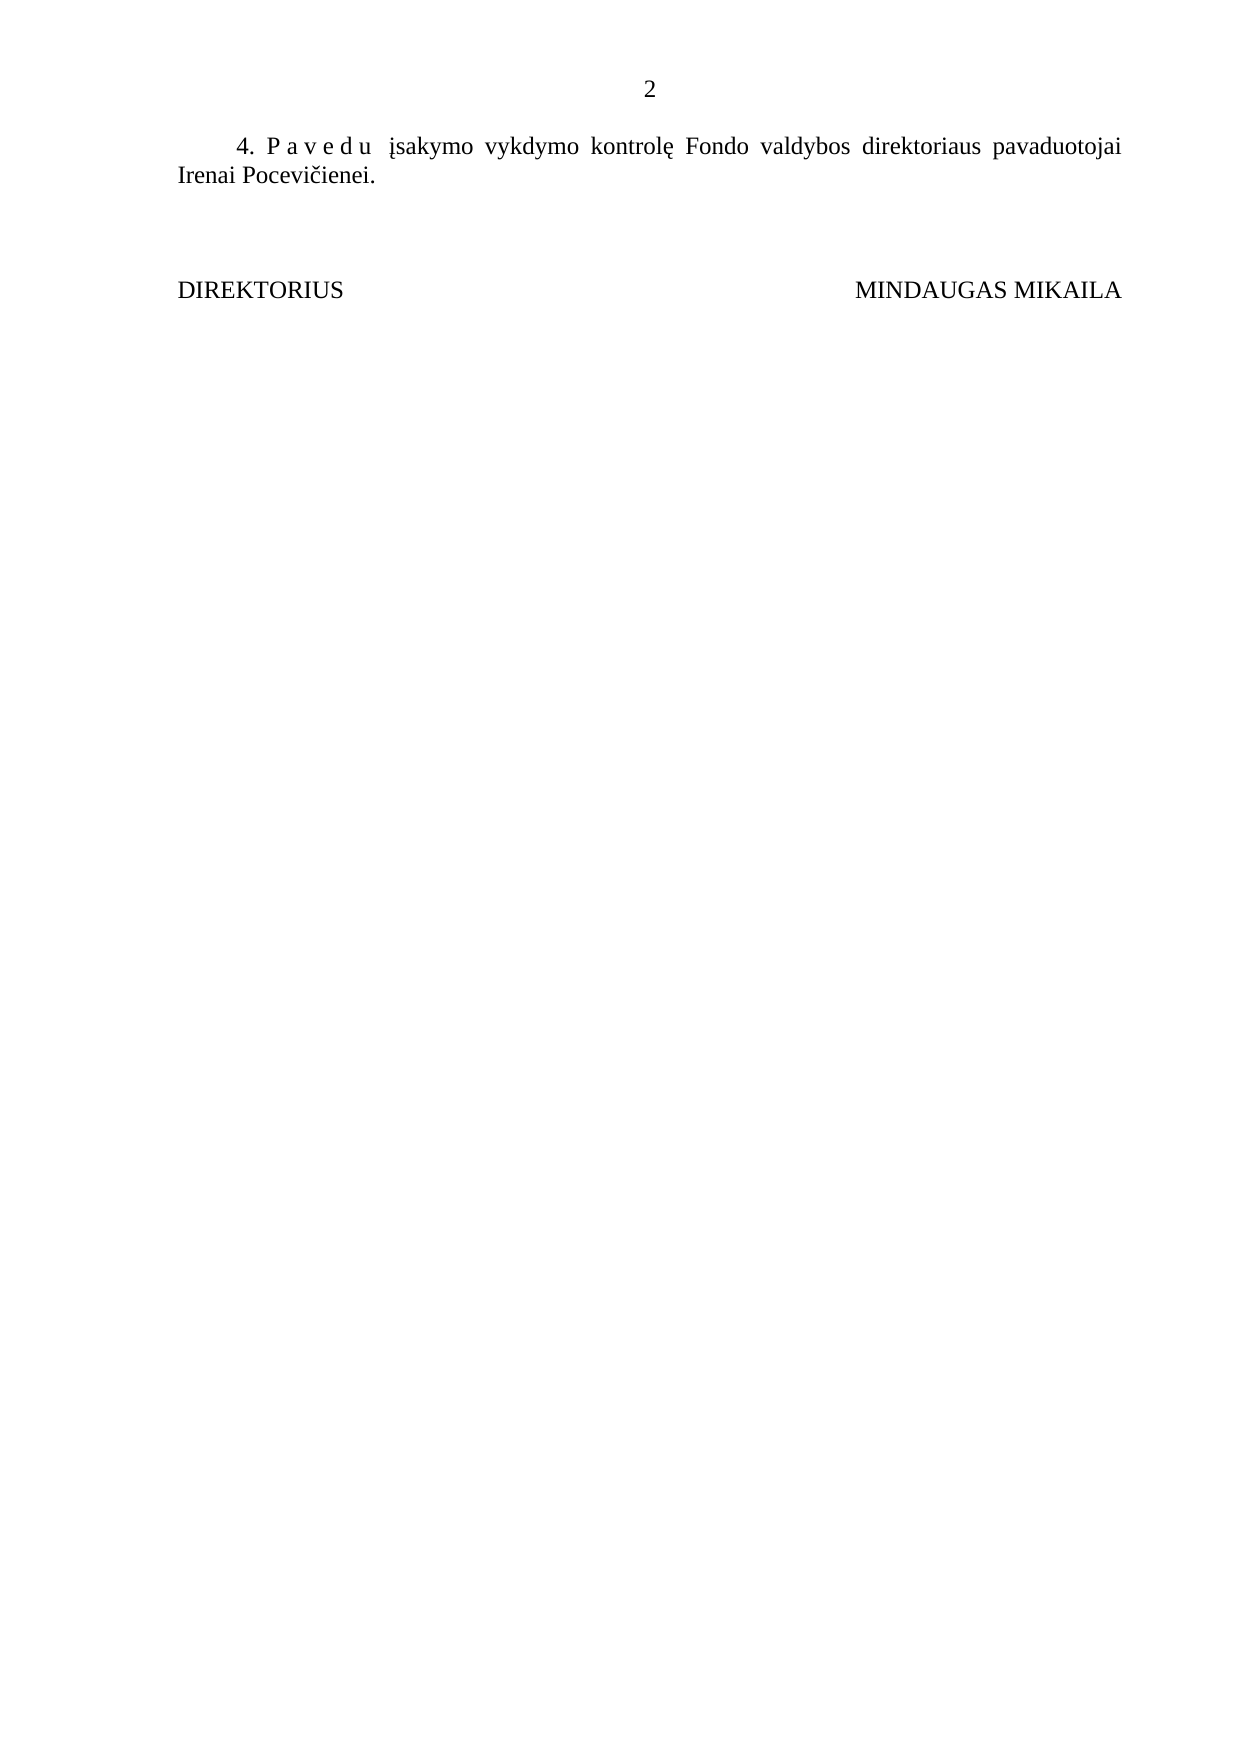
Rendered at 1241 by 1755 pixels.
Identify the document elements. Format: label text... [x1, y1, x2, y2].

text DIREKTORIUS MINDAUGAS MIKAILA [177, 275, 1122, 304]
text 4. Pavedu įsakymo vykdymo kontrolę Fondo valdybos direktoriaus pavaduotojai Irenai Pocevičienei. [177, 131, 1122, 189]
